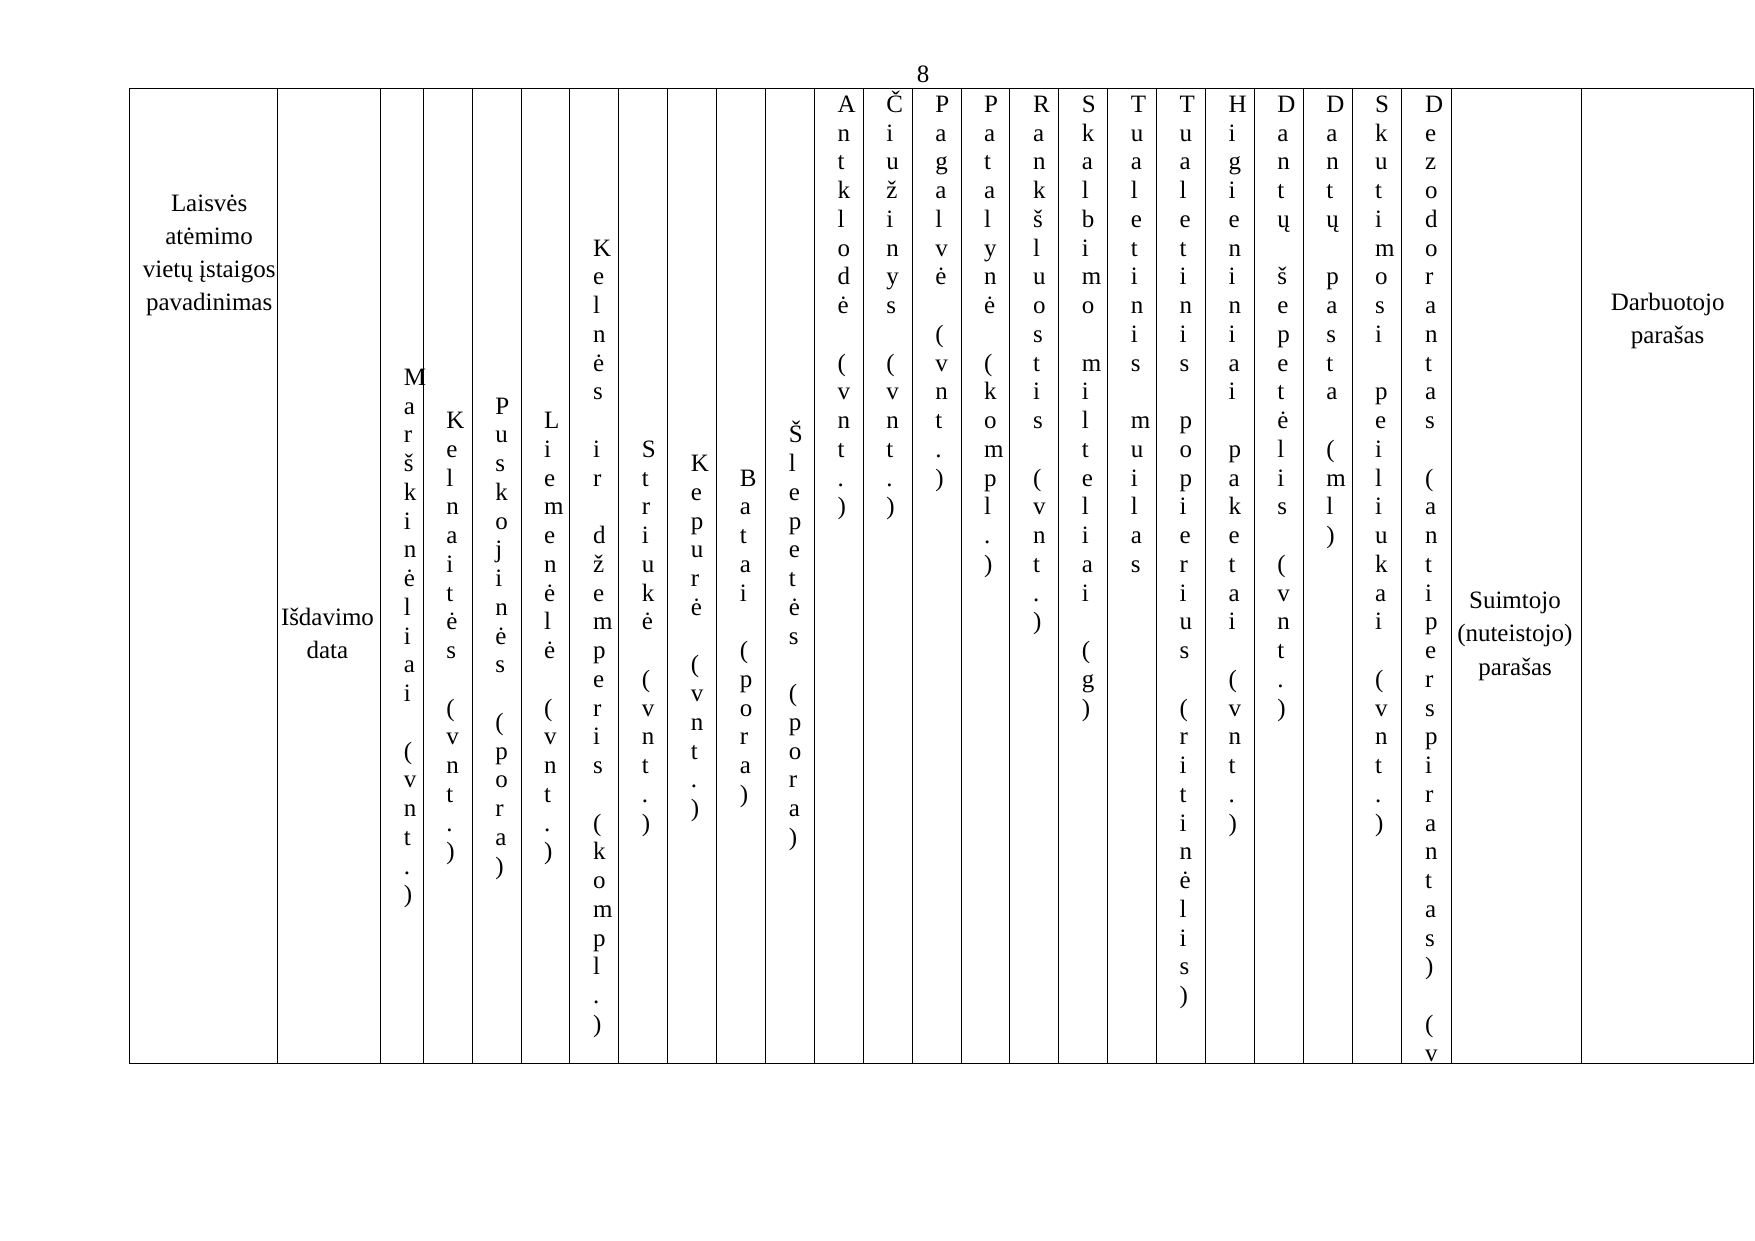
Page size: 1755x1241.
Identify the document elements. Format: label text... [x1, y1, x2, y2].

table_header Suimtojo (nuteistojo) parašas [1452, 89, 1581, 1063]
table_header Batai (pora) [717, 89, 765, 1063]
table_header Laisvės atėmimo vietų įstaigos pavadinimas [130, 89, 277, 1063]
table_header Skutimosi peiliukai (vnt.) [1353, 89, 1401, 1063]
table_header Dezodorantas (antiperspirantas) (vnt.) [1402, 89, 1451, 1063]
table_header Dantų pasta (ml) [1304, 89, 1352, 1063]
table_header Kelnaitės (vnt.) [424, 89, 472, 1063]
table_header Striukė (vnt.) [619, 89, 667, 1063]
table_header Higieniniai paketai (vnt.) [1206, 89, 1254, 1063]
table_header Rankšluostis (vnt.) [1010, 89, 1058, 1063]
table_header Išdavimo data [278, 89, 380, 1063]
table_header Kepurė (vnt.) [668, 89, 716, 1063]
table_header Skalbimo milteliai (g) [1059, 89, 1107, 1063]
table_header Kelnės ir džemperis (kompl.) [570, 89, 618, 1063]
table_header Liemenėlė (vnt.) [522, 89, 569, 1063]
table_header Pagalvė (vnt.) [913, 89, 961, 1063]
table_header Antklodė (vnt.) [815, 89, 863, 1063]
table_header Čiužinys (vnt.) [864, 89, 912, 1063]
table_header Puskojinės (pora) [473, 89, 521, 1063]
table_header Marškinėliai (vnt.) [381, 89, 423, 1063]
table_header Patalynė (kompl.) [962, 89, 1009, 1063]
table_header Šlepetės (pora) [766, 89, 814, 1063]
table_header Tualetinis popierius (ritinėlis) [1157, 89, 1205, 1063]
table_header Darbuotojo parašas [1582, 89, 1753, 1063]
table_header Tualetinis muilas [1108, 89, 1156, 1063]
table_header Dantų šepetėlis (vnt.) [1255, 89, 1303, 1063]
